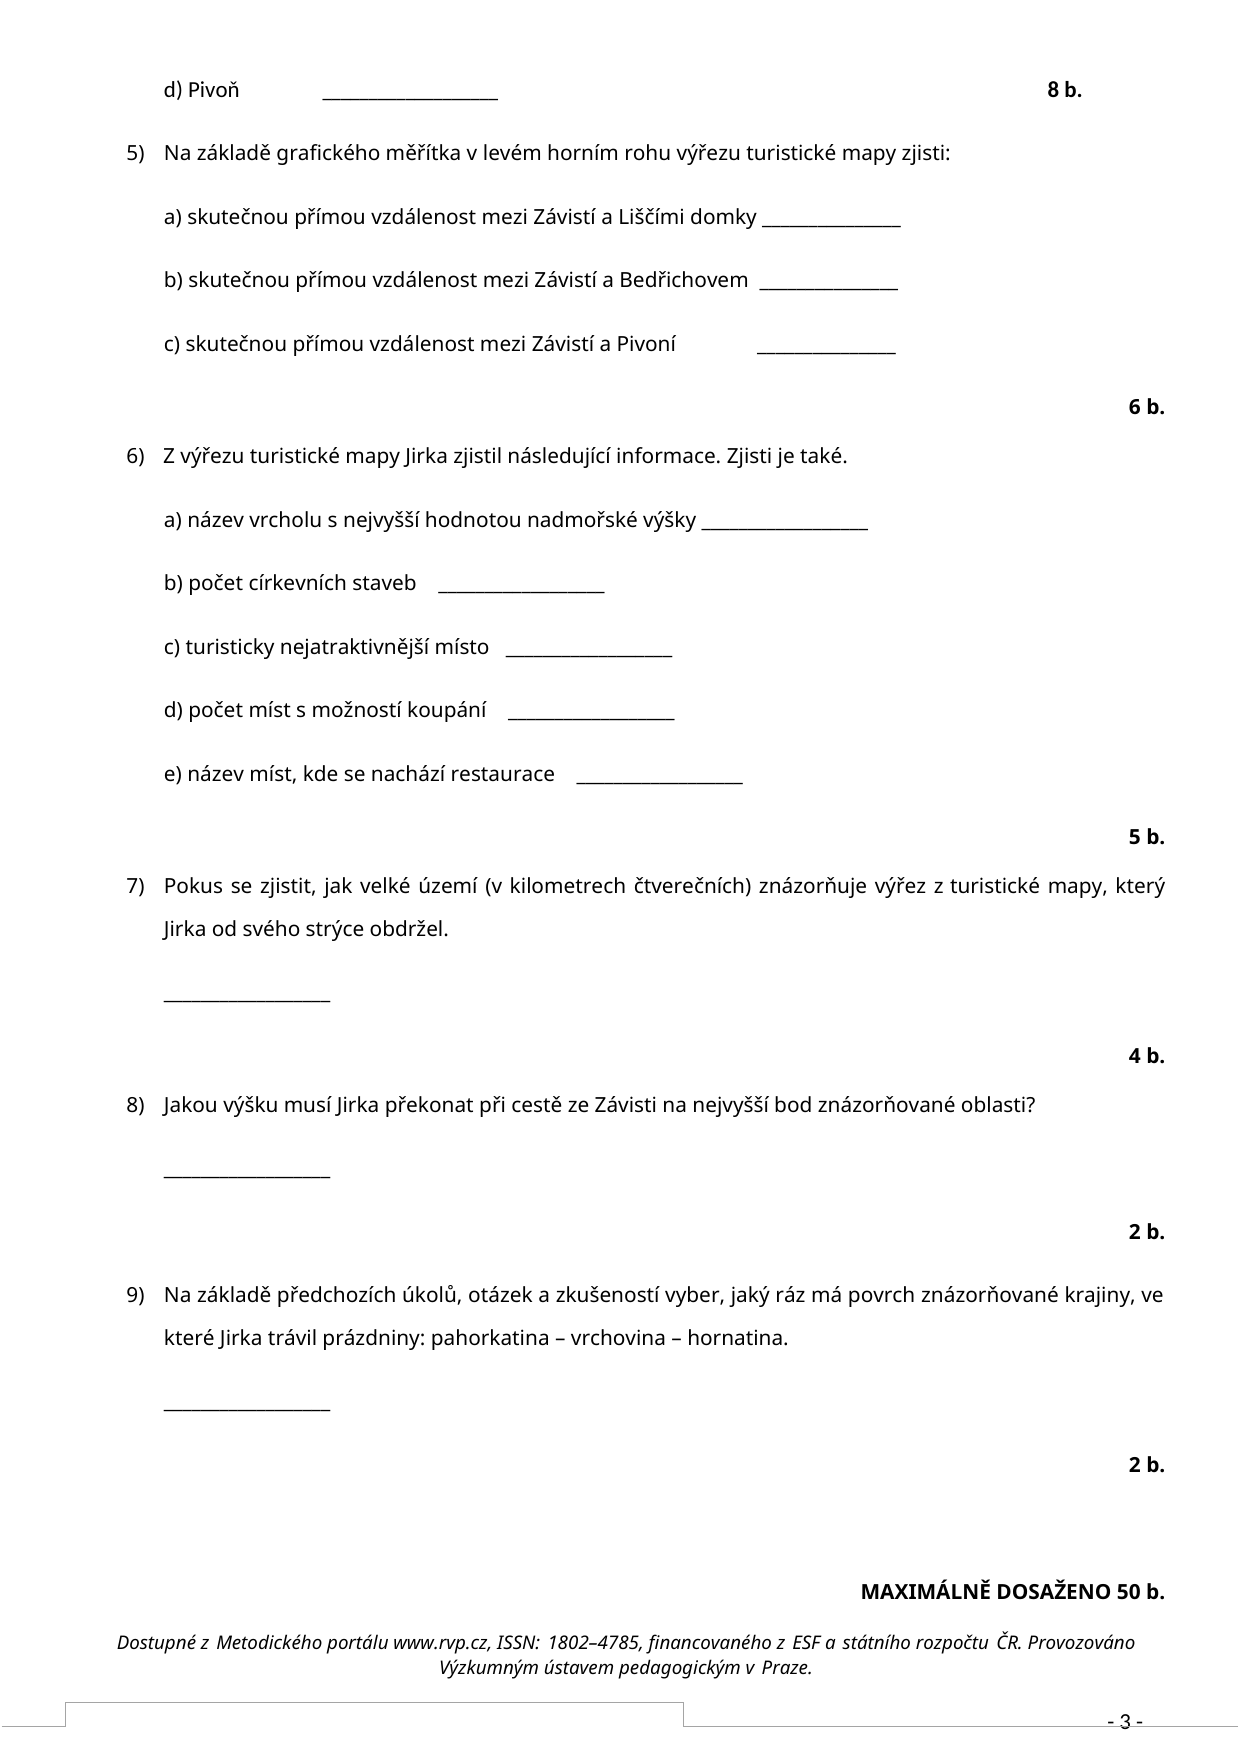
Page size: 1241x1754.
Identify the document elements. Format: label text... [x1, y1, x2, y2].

list a) název vrcholu s nejvyšší hodnotou nadmořské výšky __________________ [164, 505, 1165, 533]
list a) skutečnou přímou vzdálenost mezi Závistí a Liščími domky _______________ [164, 202, 1165, 230]
list b) počet církevních staveb __________________ [164, 568, 1165, 597]
list e) název míst, kde se nachází restaurace __________________ [164, 759, 1165, 787]
list Pokus se zjistit, jak velké území (v kilometrech čtverečních) znázorňuje výřez z turistické mapy, který Jirka od svého strýce obdržel. [126, 871, 1165, 942]
text 6 b. [89, 392, 1165, 421]
list c) skutečnou přímou vzdálenost mezi Závistí a Pivoní _______________ [164, 329, 1165, 357]
text MAXIMÁLNĚ DOSAŽENO 50 b. [89, 1577, 1165, 1605]
list c) turisticky nejatraktivnější místo __________________ [164, 632, 1165, 660]
list Na základě grafického měřítka v levém horním rohu výřezu turistické mapy zjisti: [126, 138, 1165, 167]
list __________________ [164, 1153, 1165, 1182]
list Z výřezu turistické mapy Jirka zjistil následující informace. Zjisti je také. [126, 441, 1165, 470]
list b) skutečnou přímou vzdálenost mezi Závistí a Bedřichovem _______________ [164, 265, 1165, 294]
list __________________ [164, 977, 1165, 1006]
list d) Pivoň ___________________ 8 b. [164, 75, 1165, 103]
list 2 b. [164, 1217, 1165, 1245]
list d) počet míst s možností koupání __________________ [164, 695, 1165, 724]
text 5 b. [89, 822, 1165, 851]
list Na základě předchozích úkolů, otázek a zkušeností vyber, jaký ráz má povrch znázorňované krajiny, ve které Jirka trávil prázdniny: pahorkatina – vrchovina – hornatina. [126, 1280, 1165, 1351]
list 2 b. [164, 1450, 1165, 1478]
list Jakou výšku musí Jirka překonat při cestě ze Závisti na nejvyšší bod znázorňované oblasti? [126, 1090, 1165, 1118]
list __________________ [164, 1386, 1165, 1415]
text 4 b. [89, 1041, 1165, 1069]
